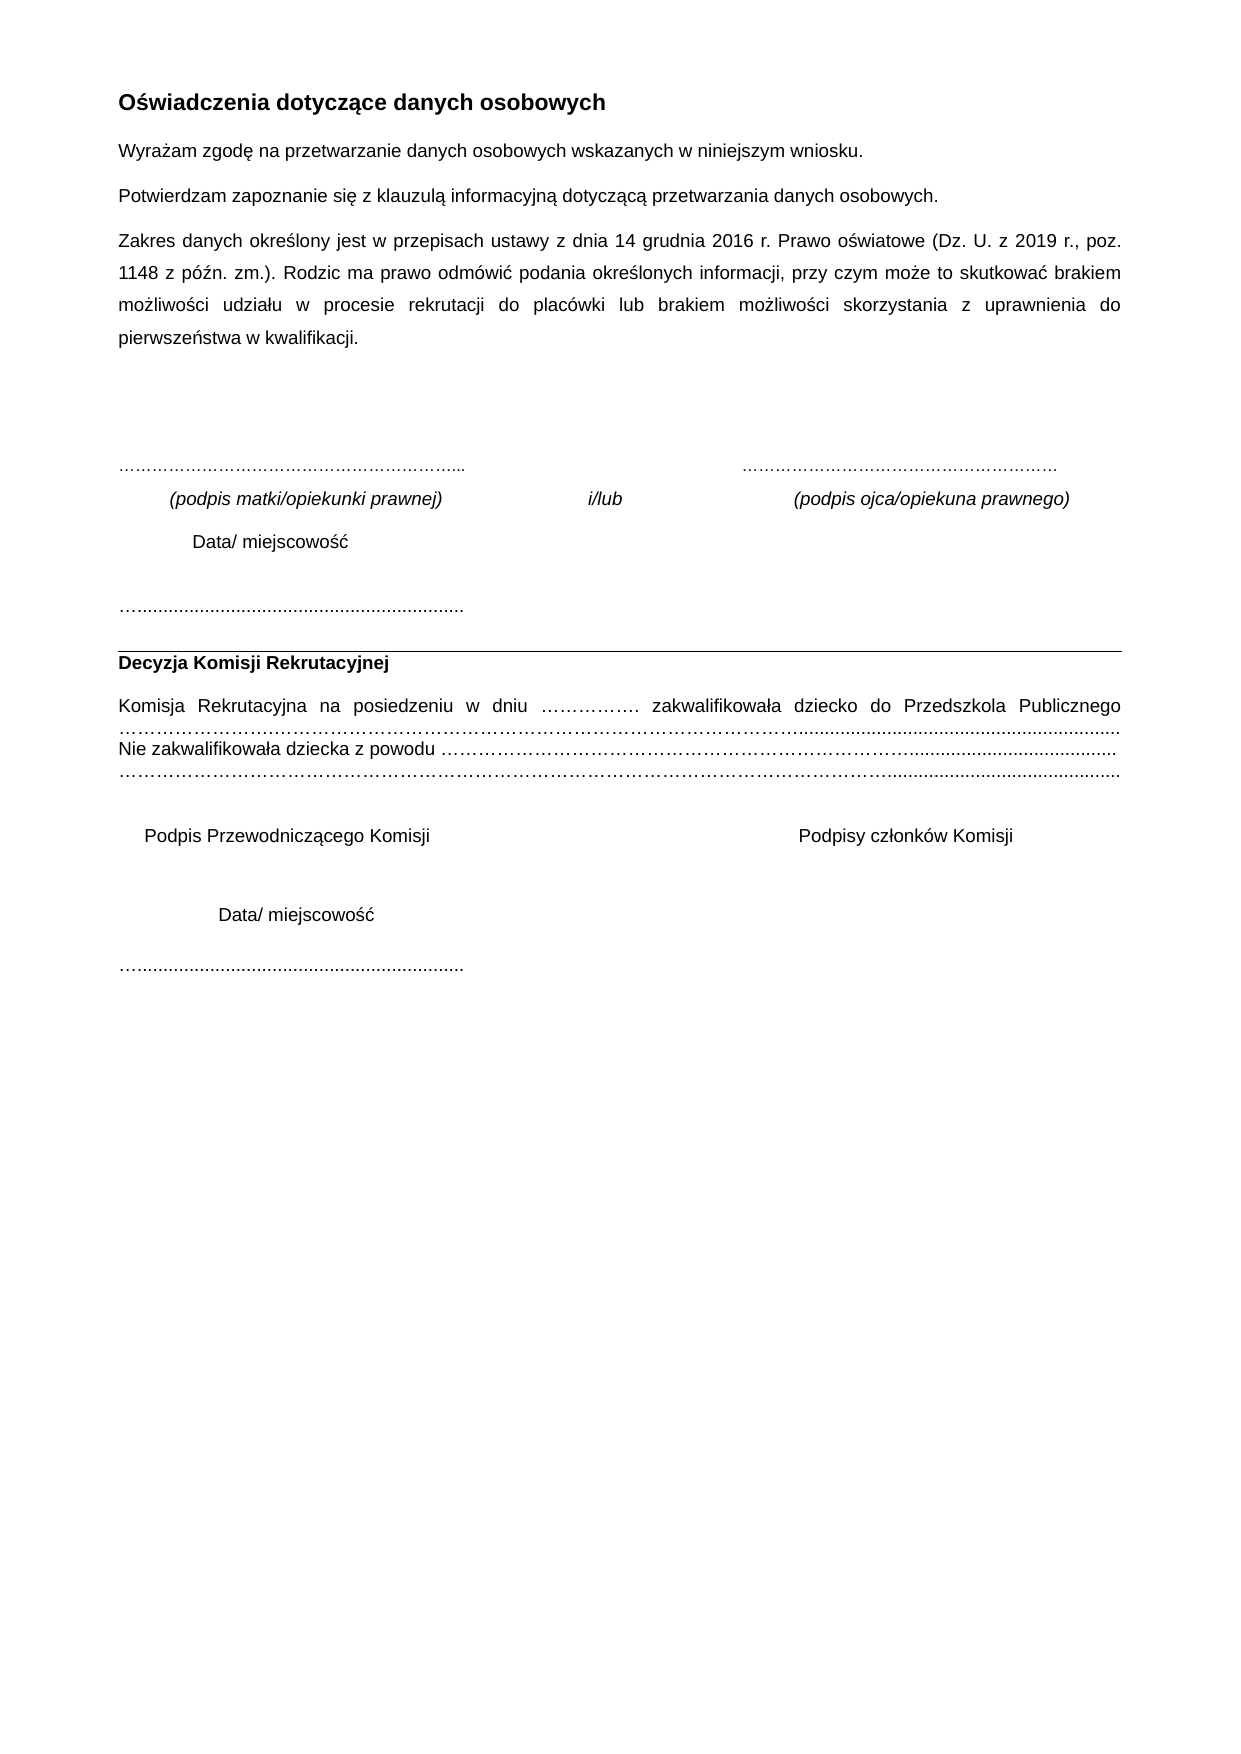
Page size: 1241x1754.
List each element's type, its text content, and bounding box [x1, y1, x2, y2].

text Decyzja Komisji Rekrutacyjnej [118, 652, 1122, 673]
text Potwierdzam zapoznanie się z klauzulą informacyjną dotyczącą przetwarzania danych osobowych. [118, 185, 1122, 206]
text Zakres danych określony jest w przepisach ustawy z dnia 14 grudnia 2016 r. Prawo oświatowe (Dz. U. z 2019 r., poz. 1148 z późn. zm.). Rodzic ma prawo odmówić podania określonych informacji, przy czym może to skutkować brakiem możliwości udziału w procesie rekrutacji do placówki lub brakiem możliwości skorzystania z uprawnienia do pierwszeństwa w kwalifikacji. [118, 229, 1122, 348]
text Podpis Przewodniczącego Komisji Podpisy członków Komisji [118, 824, 1122, 846]
text Wyrażam zgodę na przetwarzanie danych osobowych wskazanych w niniejszym wniosku. [118, 140, 1122, 162]
text Data/ miejscowość [118, 530, 1122, 552]
text Komisja Rekrutacyjna na posiedzeniu w dniu ……………. zakwalifikowała dziecko do Przedszkola Publicznego …………………….………………………………………………………………………….............................................................. [118, 695, 1122, 738]
text Data/ miejscowość [118, 903, 1122, 925]
text …............................................................... [118, 595, 1122, 617]
text …............................................................... [118, 954, 1122, 975]
text Nie zakwalifikowała dziecka z powodu …………………………………………………………………........................................ [118, 738, 1122, 760]
text ……………………………………………………... ………………………………………………… [118, 456, 1122, 475]
text (podpis matki/opiekunki prawnej) i/lub (podpis ojca/opiekuna prawnego) [118, 487, 1122, 509]
text ……………………………………………………………………………………………………………............................................. [118, 760, 1122, 781]
text Oświadczenia dotyczące danych osobowych [118, 89, 1122, 115]
